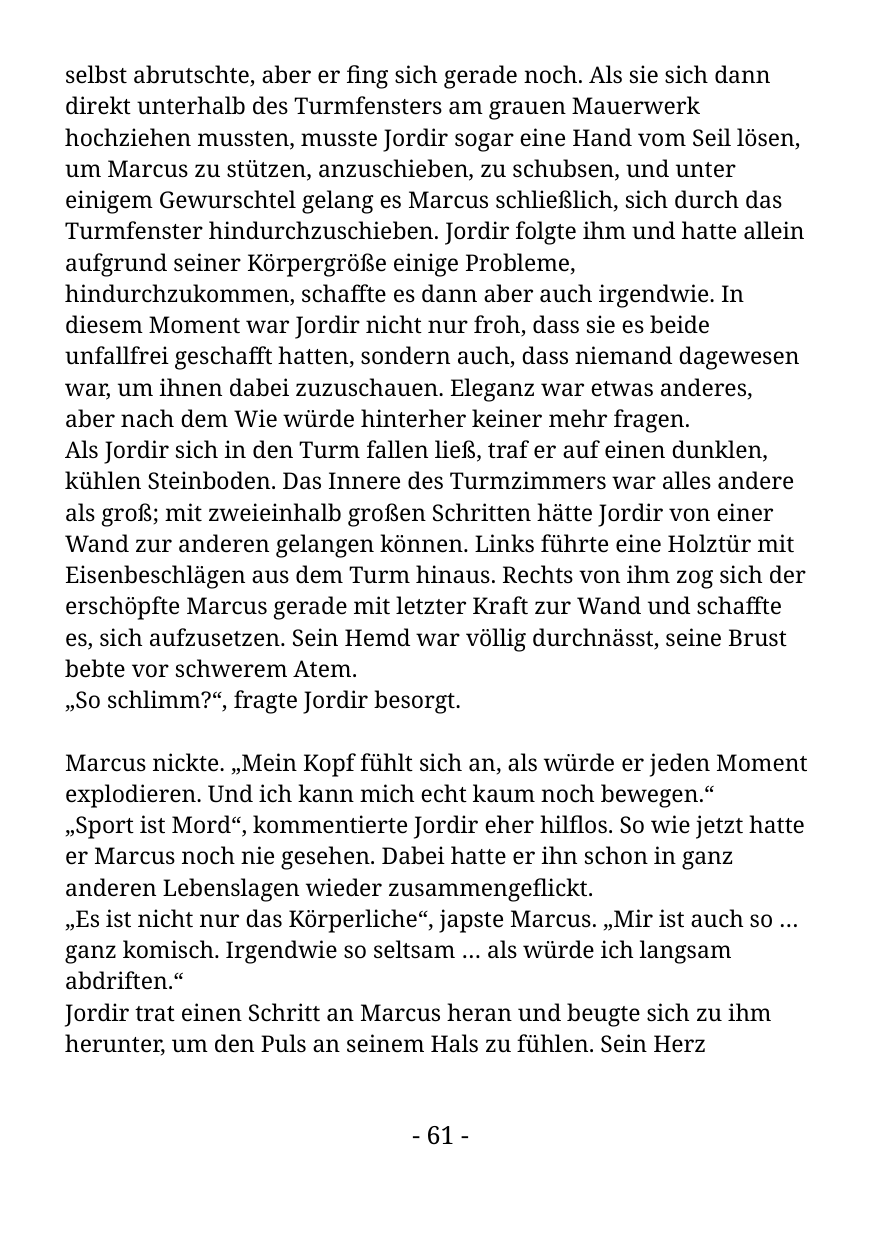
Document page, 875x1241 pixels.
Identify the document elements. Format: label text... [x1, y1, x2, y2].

text selbst abrutschte, aber er fing sich gerade noch. Als sie sich dann direkt unterhalb des Turmfensters am grauen Mauerwerk hochziehen mussten, musste Jordir sogar eine Hand vom Seil lösen, um Marcus zu stützen, anzuschieben, zu schubsen, und unter einigem Gewurschtel gelang es Marcus schließlich, sich durch das Turmfenster hindurchzuschieben. Jordir folgte ihm und hatte allein aufgrund seiner Körpergröße einige Probleme, hindurchzukommen, schaffte es dann aber auch irgendwie. In diesem Moment war Jordir nicht nur froh, dass sie es beide unfallfrei geschafft hatten, sondern auch, dass niemand dagewesen war, um ihnen dabei zuzuschauen. Eleganz war etwas anderes, aber nach dem Wie würde hinterher keiner mehr fragen. [65, 59, 809, 434]
text Jordir trat einen Schritt an Marcus heran und beugte sich zu ihm herunter, um den Puls an seinem Hals zu fühlen. Sein Herz [65, 997, 809, 1059]
text „Es ist nicht nur das Körperliche“, japste Marcus. „Mir ist auch so … ganz komisch. Irgendwie so seltsam … als würde ich langsam abdriften.“ [65, 903, 809, 997]
text Als Jordir sich in den Turm fallen ließ, traf er auf einen dunklen, kühlen Steinboden. Das Innere des Turmzimmers war alles andere als groß; mit zweieinhalb großen Schritten hätte Jordir von einer Wand zur anderen gelangen können. Links führte eine Holztür mit Eisenbeschlägen aus dem Turm hinaus. Rechts von ihm zog sich der erschöpfte Marcus gerade mit letzter Kraft zur Wand und schaffte es, sich aufzusetzen. Sein Hemd war völlig durchnässt, seine Brust bebte vor schwerem Atem. [65, 434, 809, 684]
text „Sport ist Mord“, kommentierte Jordir eher hilflos. So wie jetzt hatte er Marcus noch nie gesehen. Dabei hatte er ihn schon in ganz anderen Lebenslagen wieder zusammengeflickt. [65, 809, 809, 903]
text „So schlimm?“, fragte Jordir besorgt. [65, 684, 809, 715]
text Marcus nickte. „Mein Kopf fühlt sich an, als würde er jeden Moment explodieren. Und ich kann mich echt kaum noch bewegen.“ [65, 747, 809, 809]
